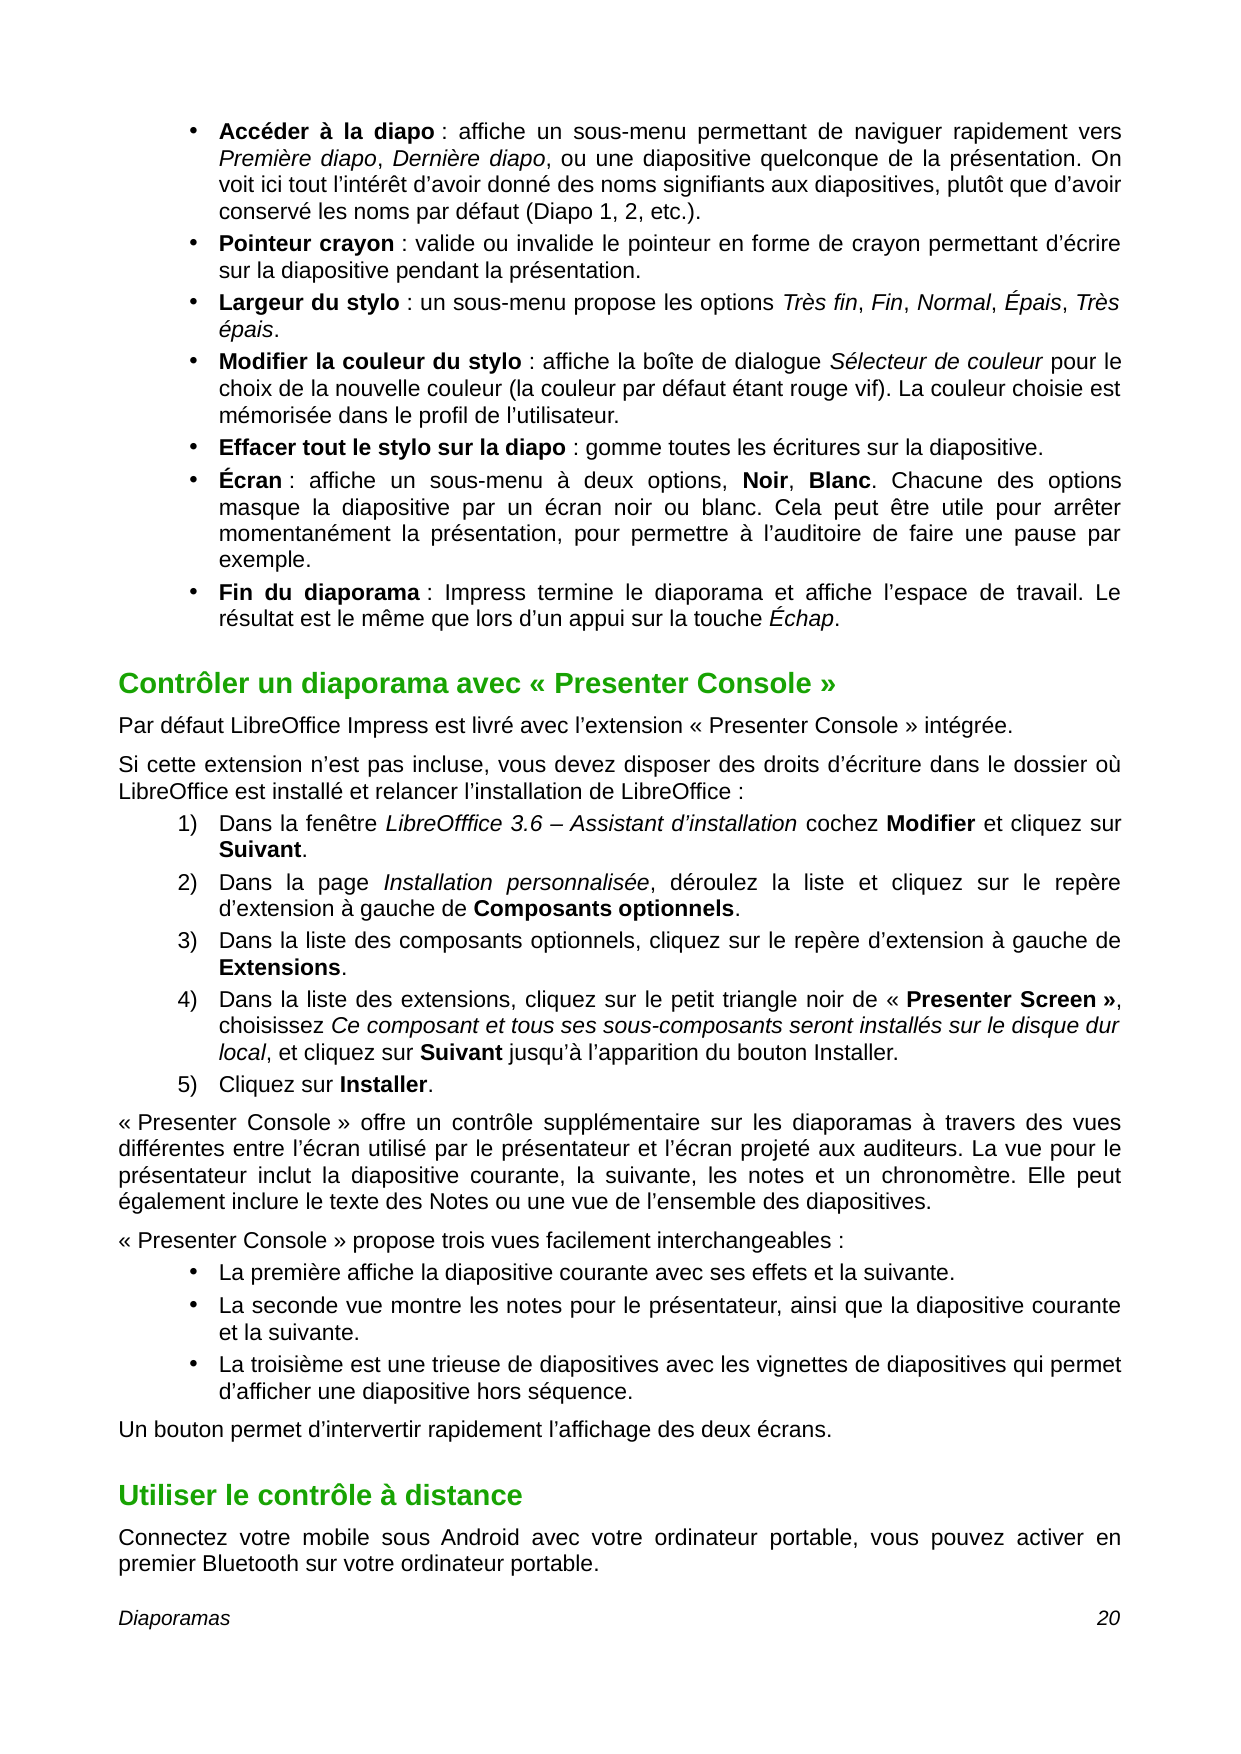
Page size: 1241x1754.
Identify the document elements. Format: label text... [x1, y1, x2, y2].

text « Presenter Console » offre un contrôle supplémentaire sur les diaporamas à travers des vues différentes entre l’écran utilisé par le présentateur et l’écran projeté aux auditeurs. La vue pour le présentateur inclut la diapositive courante, la suivante, les notes et un chronomètre. Elle peut également inclure le texte des Notes ou une vue de l’ensemble des diapositives. [118, 1109, 1122, 1214]
list Modifier la couleur du stylo : affiche la boîte de dialogue Sélecteur de couleur pour le choix de la nouvelle couleur (la couleur par défaut étant rouge vif). La couleur choisie est mémorisée dans le profil de l’utilisateur. [189, 348, 1122, 428]
subtitle « Presenter Console » propose trois vues facilement interchangeables : [118, 1227, 1122, 1253]
list Pointeur crayon : valide ou invalide le pointeur en forme de crayon permettant d’écrire sur la diapositive pendant la présentation. [189, 230, 1122, 283]
list La troisième est une trieuse de diapositives avec les vignettes de diapositives qui permet d’afficher une diapositive hors séquence. [189, 1351, 1122, 1404]
list Dans la liste des extensions, cliquez sur le petit triangle noir de « Presenter Screen », choisissez Ce composant et tous ses sous-composants seront installés sur le disque dur local, et cliquez sur Suivant jusqu’à l’apparition du bouton Installer. [177, 986, 1122, 1065]
text Par défaut LibreOffice Impress est livré avec l’extension « Presenter Console » intégrée. [118, 712, 1122, 739]
text Connectez votre mobile sous Android avec votre ordinateur portable, vous pouvez activer en premier Bluetooth sur votre ordinateur portable. [118, 1524, 1122, 1577]
list Dans la liste des composants optionnels, cliquez sur le repère d’extension à gauche de Extensions. [177, 927, 1122, 980]
list Fin du diaporama : Impress termine le diaporama et affiche l’espace de travail. Le résultat est le même que lors d’un appui sur la touche Échap. [189, 578, 1122, 632]
list Accéder à la diapo : affiche un sous-menu permettant de naviguer rapidement vers Première diapo, Dernière diapo, ou une diapositive quelconque de la présentation. On voit ici tout l’intérêt d’avoir donné des noms signifiants aux diapositives, plutôt que d’avoir conservé les noms par défaut (Diapo 1, 2, etc.). [189, 118, 1122, 224]
list Effacer tout le stylo sur la diapo : gomme toutes les écritures sur la diapositive. [189, 434, 1122, 461]
subtitle Contrôler un diaporama avec « Presenter Console » [118, 667, 1122, 700]
list Largeur du stylo : un sous-menu propose les options Très fin, Fin, Normal, Épais, Très épais. [189, 289, 1122, 342]
subtitle Si cette extension n’est pas incluse, vous devez disposer des droits d’écriture dans le dossier où LibreOffice est installé et relancer l’installation de LibreOffice : [118, 751, 1122, 804]
text Un bouton permet d’intervertir rapidement l’affichage des deux écrans. [118, 1416, 1122, 1443]
subtitle Utiliser le contrôle à distance [118, 1478, 1122, 1512]
list La première affiche la diapositive courante avec ses effets et la suivante. [189, 1259, 1122, 1286]
list Cliquez sur Installer. [177, 1071, 1122, 1097]
list La seconde vue montre les notes pour le présentateur, ainsi que la diapositive courante et la suivante. [189, 1292, 1122, 1345]
list Dans la page Installation personnalisée, déroulez la liste et cliquez sur le repère d’extension à gauche de Composants optionnels. [177, 869, 1122, 921]
list Dans la fenêtre LibreOfffice 3.6 – Assistant d’installation cochez Modifier et cliquez sur Suivant. [177, 810, 1122, 863]
list Écran : affiche un sous-menu à deux options, Noir, Blanc. Chacune des options masque la diapositive par un écran noir ou blanc. Cela peut être utile pour arrêter momentanément la présentation, pour permettre à l’auditoire de faire une pause par exemple. [189, 467, 1122, 573]
